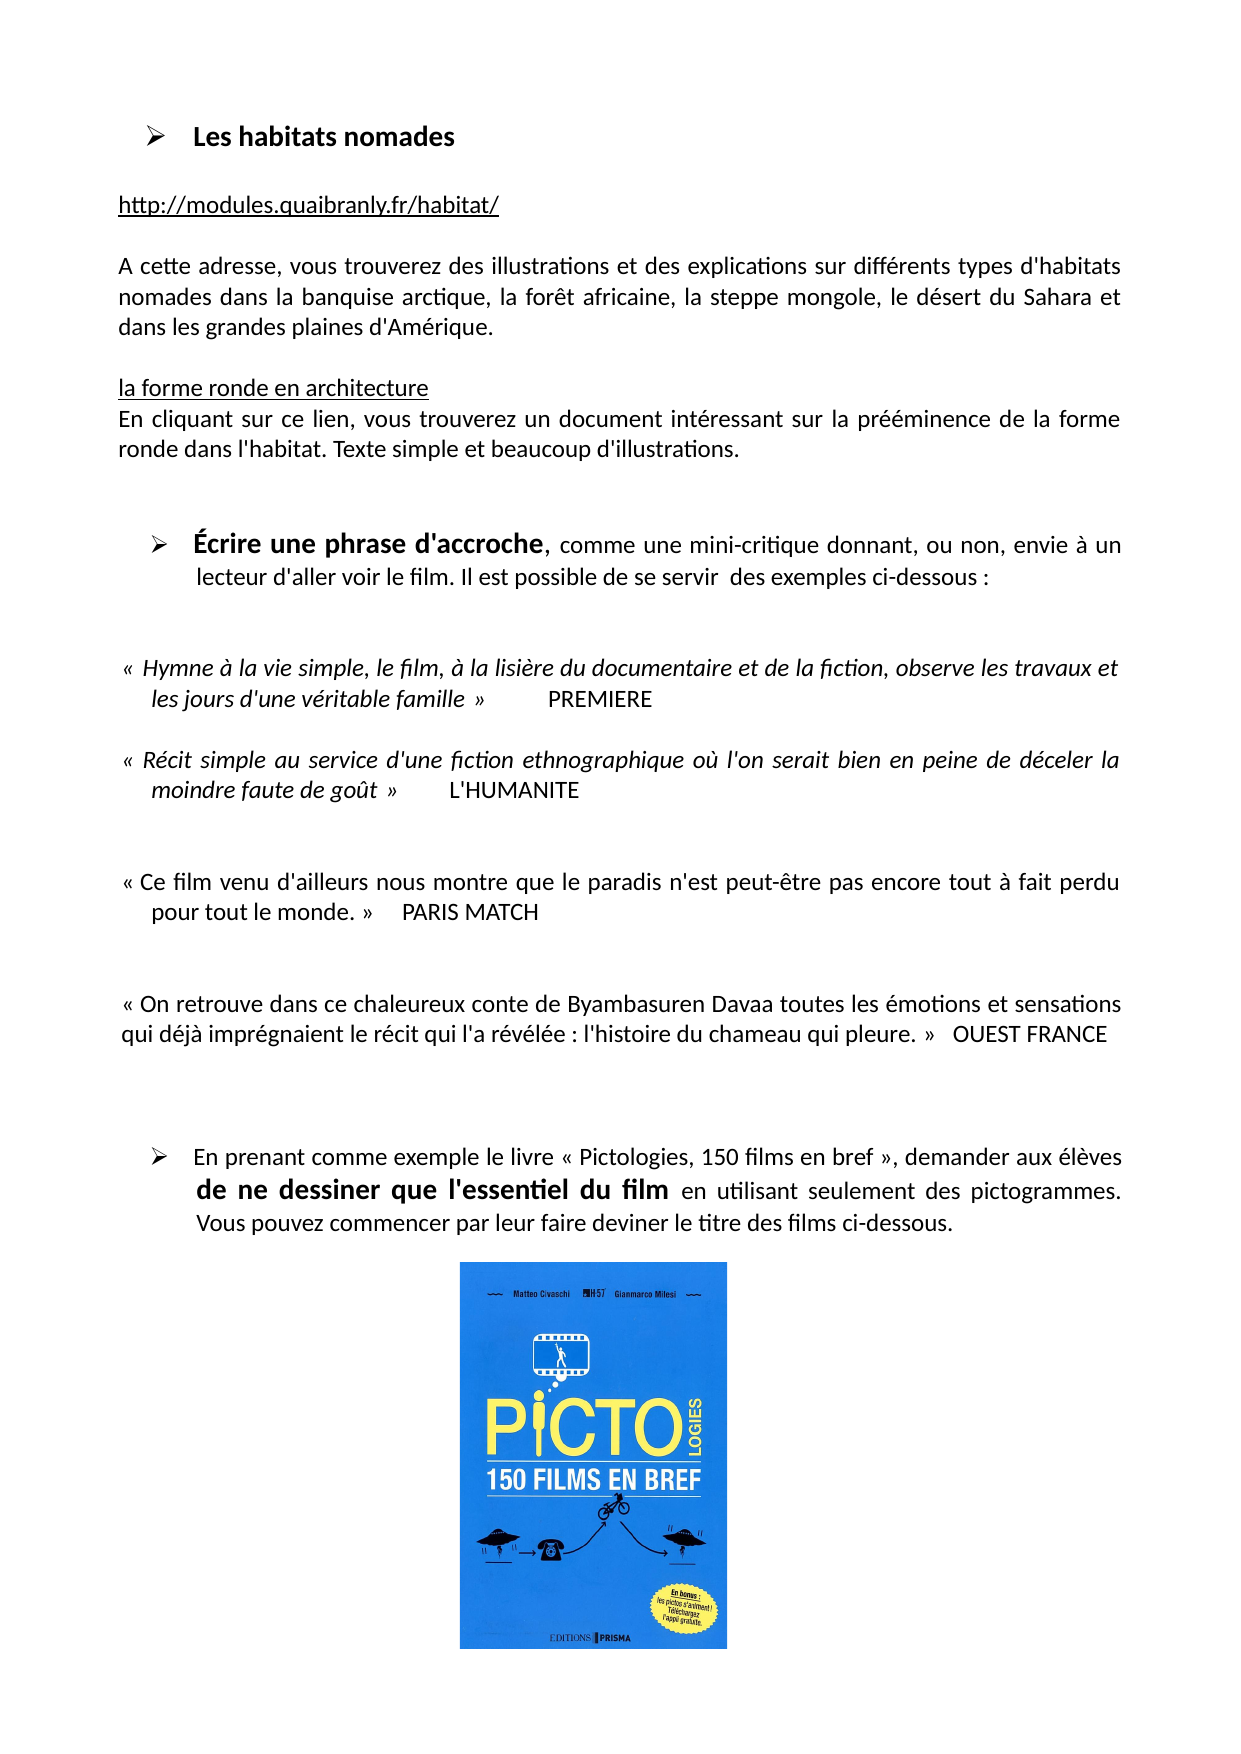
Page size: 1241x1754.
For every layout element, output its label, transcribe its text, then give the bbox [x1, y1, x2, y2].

list Écrire une phrase d'accroche, comme une mini-critique donnant, ou non, envie à un lecteur d'aller voir le film. Il est possible de se servir des exemples ci-dessous : [149, 525, 1122, 591]
text En cliquant sur ce lien, vous trouverez un document intéressant sur la prééminence de la forme ronde dans l'habitat. Texte simple et beaucoup d'illustrations. [118, 403, 1122, 464]
text « Hymne à la vie simple, le film, à la lisière du documentaire et de la fiction, observe les travaux et les jours d'une véritable famille » PREMIERE [121, 652, 1122, 713]
text « Ce film venu d'ailleurs nous montre que le paradis n'est peut-être pas encore tout à fait perdu pour tout le monde. » PARIS MATCH [121, 866, 1122, 927]
picture [459, 1262, 728, 1649]
text « Récit simple au service d'une fiction ethnographique où l'on serait bien en peine de déceler la moindre faute de goût » L'HUMANITE [121, 744, 1122, 805]
text la forme ronde en architecture [118, 372, 1122, 403]
list En prenant comme exemple le livre « Pictologies, 150 films en bref », demander aux élèves de ne dessiner que l'essentiel du film en utilisant seulement des pictogrammes. Vous pouvez commencer par leur faire deviner le titre des films ci-dessous. [149, 1141, 1122, 1237]
list Les habitats nomades [118, 118, 1122, 154]
text « On retrouve dans ce chaleureux conte de Byambasuren Davaa toutes les émotions et sensations qui déjà imprégnaient le récit qui l'a révélée : l'histoire du chameau qui pleure. » OUEST FRANCE [121, 988, 1122, 1049]
list http://modules.quaibranly.fr/habitat/ [118, 189, 1122, 220]
list A cette adresse, vous trouverez des illustrations et des explications sur différents types d'habitats nomades dans la banquise arctique, la forêt africaine, la steppe mongole, le désert du Sahara et dans les grandes plaines d'Amérique. [118, 250, 1122, 342]
